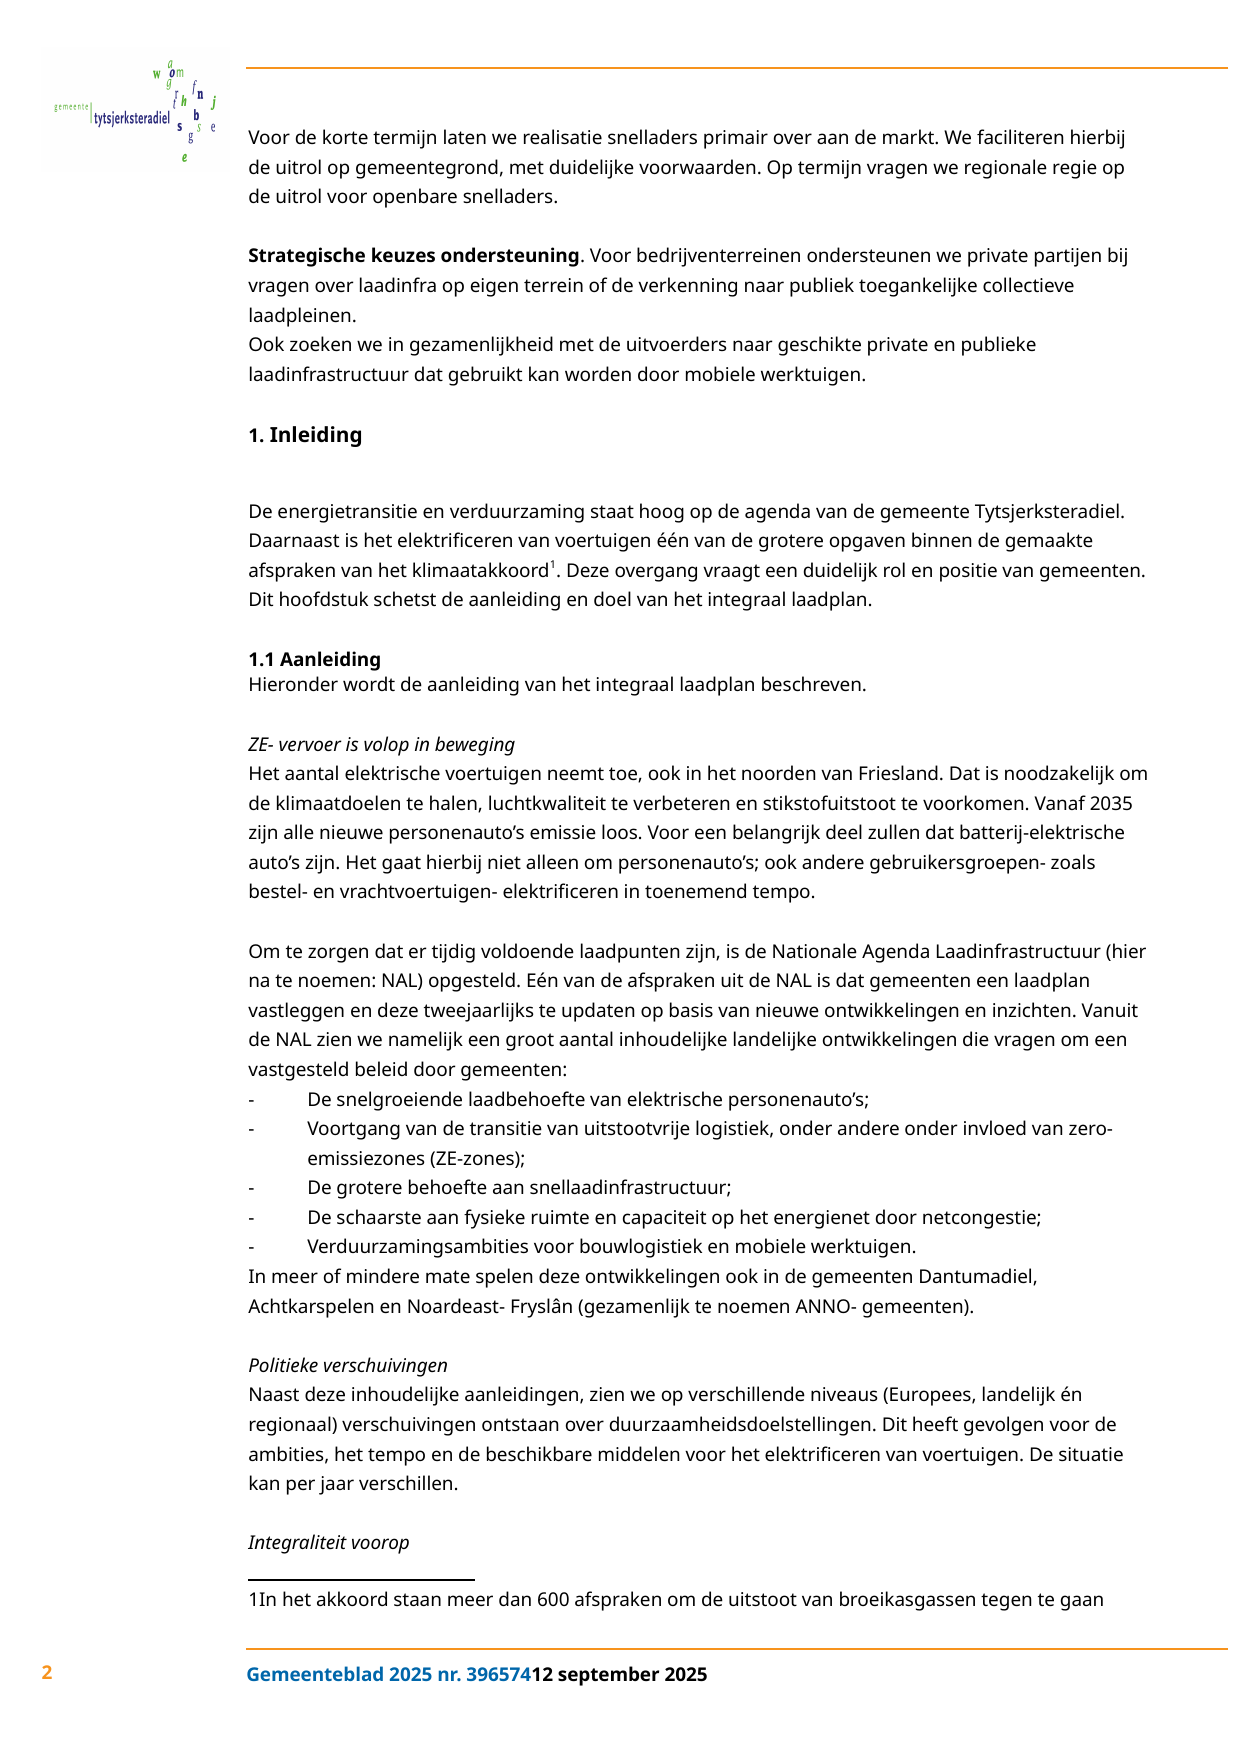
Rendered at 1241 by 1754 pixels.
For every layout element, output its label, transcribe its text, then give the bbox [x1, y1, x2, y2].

text In meer of mindere mate spelen deze ontwikkelingen ook in de gemeenten Dantumadiel, Achtkarspelen en Noardeast- Fryslân (gezamenlijk te noemen ANNO- gemeenten). [248, 1263, 1152, 1318]
text De energietransitie en verduurzaming staat hoog op de agenda van de gemeente Tytsjerksteradiel. Daarnaast is het elektrificeren van voertuigen één van de grotere opgaven binnen de gemaakte afspraken van het klimaatakkoord. Deze overgang vraagt een duidelijk rol en positie van gemeenten. Dit hoofdstuk schetst de aanleiding en doel van het integraal laadplan. [248, 498, 1152, 612]
list De snelgroeiende laadbehoefte van elektrische personenauto’s; [248, 1086, 1152, 1111]
list Verduurzamingsambities voor bouwlogistiek en mobiele werktuigen. [248, 1234, 1152, 1259]
text ZE- vervoer is volop in beweging [248, 731, 1152, 756]
text Voor de korte termijn laten we realisatie snelladers primair over aan de markt. We faciliteren hierbij de uitrol op gemeentegrond, met duidelijke voorwaarden. Op termijn vragen we regionale regie op de uitrol voor openbare snelladers. [248, 124, 1152, 209]
picture [41, 47, 231, 172]
list Voortgang van de transitie van uitstootvrije logistiek, onder andere onder invloed van zero-emissiezones (ZE-zones); [248, 1115, 1152, 1171]
list De grotere behoefte aan snellaadinfrastructuur; [248, 1174, 1152, 1200]
text In het akkoord staan meer dan 600 afspraken om de uitstoot van broeikasgassen tegen te gaan [248, 1586, 1152, 1612]
text Naast deze inhoudelijke aanleidingen, zien we op verschillende niveaus (Europees, landelijk én regionaal) verschuivingen ontstaan over duurzaamheidsdoelstellingen. Dit heeft gevolgen voor de ambities, het tempo en de beschikbare middelen voor het elektrificeren van voertuigen. De situatie kan per jaar verschillen. [248, 1382, 1152, 1496]
text Het aantal elektrische voertuigen neemt toe, ook in het noorden van Friesland. Dat is noodzakelijk om de klimaatdoelen te halen, luchtkwaliteit te verbeteren en stikstofuitstoot te voorkomen. Vanaf 2035 zijn alle nieuwe personenauto’s emissie loos. Voor een belangrijk deel zullen dat batterij-elektrische auto’s zijn. Het gaat hierbij niet alleen om personenauto’s; ook andere gebruikersgroepen- zoals bestel- en vrachtvoertuigen- elektrificeren in toenemend tempo. [248, 760, 1152, 904]
list De schaarste aan fysieke ruimte en capaciteit op het energienet door netcongestie; [248, 1204, 1152, 1230]
text Integraliteit voorop [248, 1529, 1152, 1555]
text Politieke verschuivingen [248, 1352, 1152, 1378]
text 1. Inleiding [248, 420, 1152, 449]
text 1.1 Aanleiding [248, 646, 1152, 672]
text Om te zorgen dat er tijdig voldoende laadpunten zijn, is de Nationale Agenda Laadinfrastructuur (hier na te noemen: NAL) opgesteld. Eén van de afspraken uit de NAL is dat gemeenten een laadplan vastleggen en deze tweejaarlijks te updaten op basis van nieuwe ontwikkelingen en inzichten. Vanuit de NAL zien we namelijk een groot aantal inhoudelijke landelijke ontwikkelingen die vragen om een vastgesteld beleid door gemeenten: [248, 938, 1152, 1082]
text Ook zoeken we in gezamenlijkheid met de uitvoerders naar geschikte private en publieke laadinfrastructuur dat gebruikt kan worden door mobiele werktuigen. [248, 331, 1152, 387]
text Strategische keuzes ondersteuning. Voor bedrijventerreinen ondersteunen we private partijen bij vragen over laadinfra op eigen terrein of de verkenning naar publiek toegankelijke collectieve laadpleinen. [248, 243, 1152, 328]
text Hieronder wordt de aanleiding van het integraal laadplan beschreven. [248, 672, 1152, 697]
